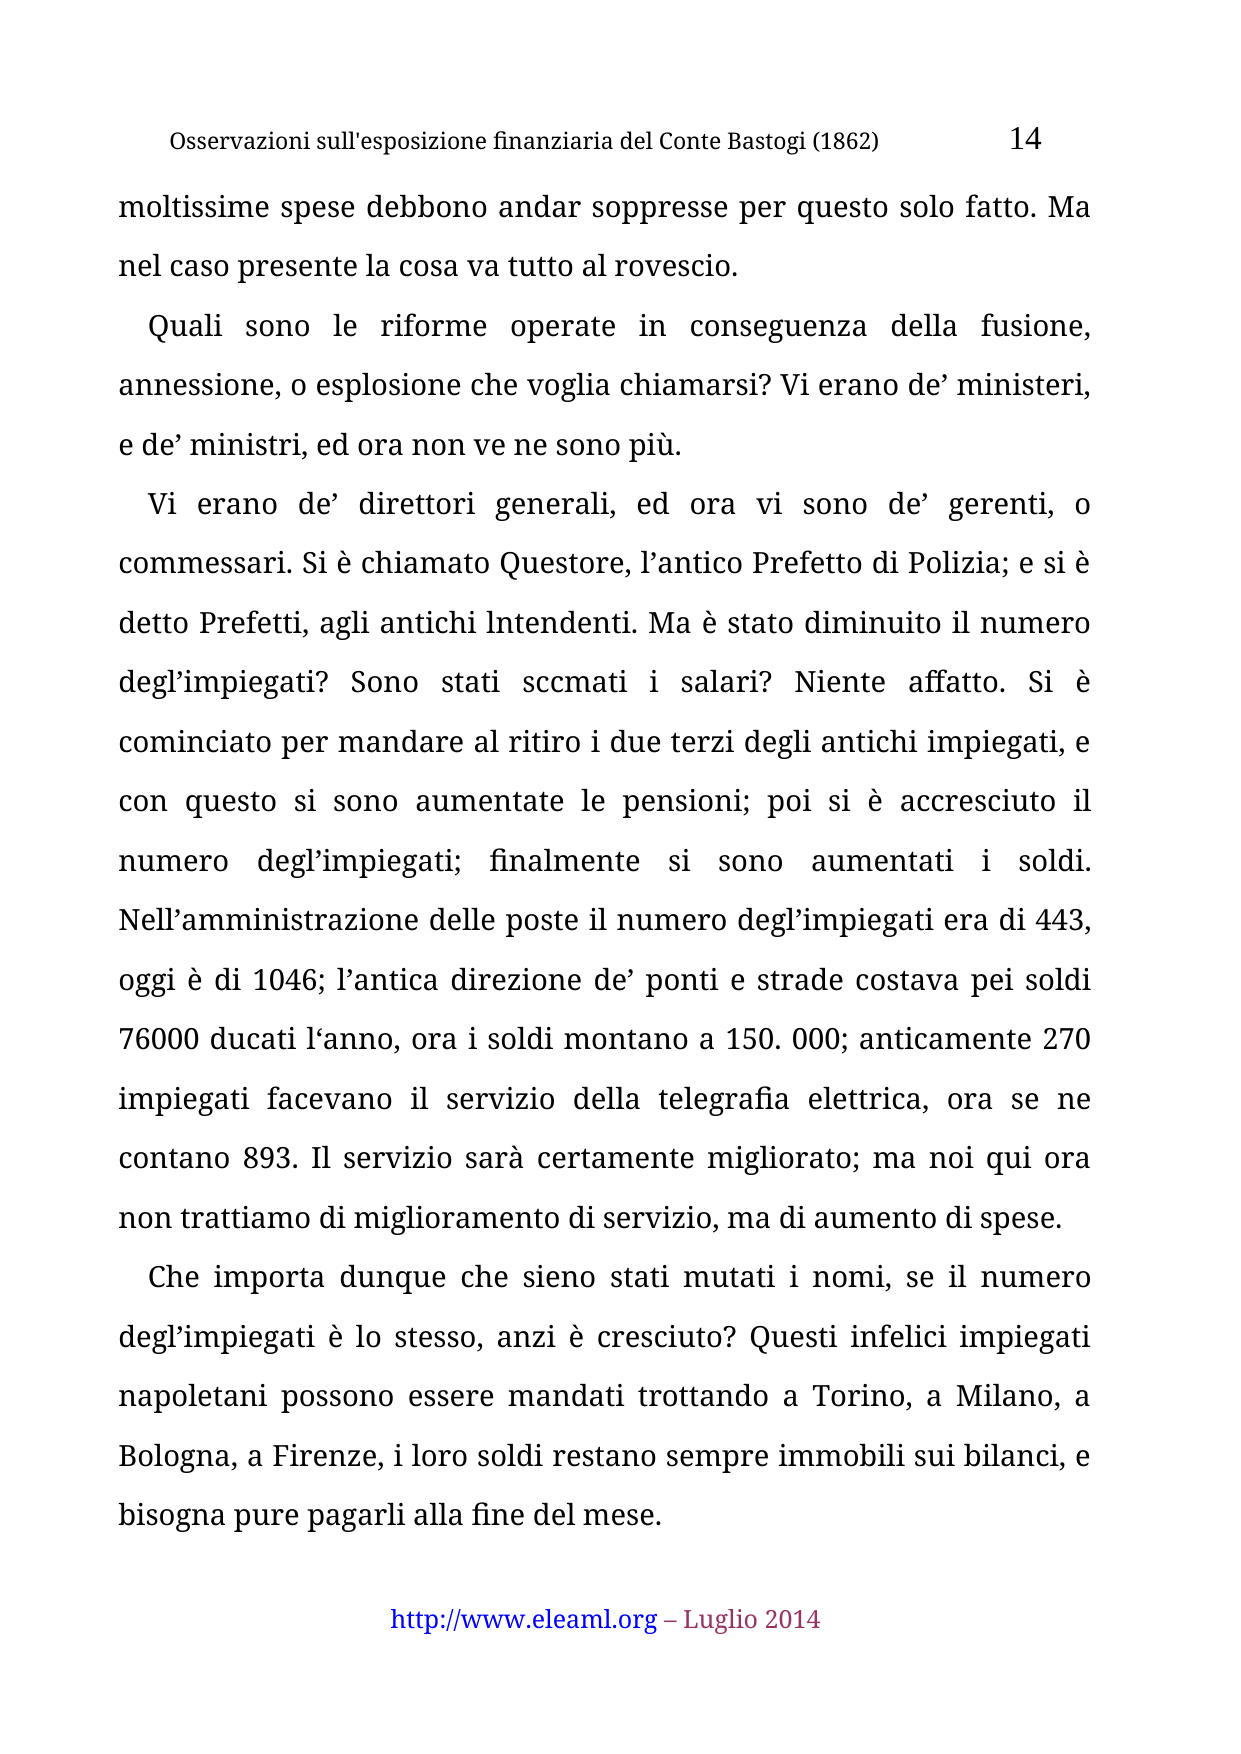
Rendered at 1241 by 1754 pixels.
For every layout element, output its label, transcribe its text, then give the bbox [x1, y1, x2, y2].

text Vi erano de’ direttori generali, ed ora vi sono de’ gerenti, o commessari. Si è chiamato Questore, l’antico Prefetto di Polizia; e si è detto Prefetti, agli antichi lntendenti. Ma è stato diminuito il numero degl’impiegati? Sono stati sccmati i salari? Niente affatto. Si è cominciato per mandare al ritiro i due terzi degli antichi impiegati, e con questo si sono aumentate le pensioni; poi si è accresciuto il numero degl’impiegati; finalmente si sono aumentati i soldi. Nell’amministrazione delle poste il numero degl’impiegati era di 443, oggi è di 1046; l’antica direzione de’ ponti e strade costava pei soldi 76000 ducati l‘anno, ora i soldi montano a 150. 000; anticamente 270 impiegati facevano il servizio della telegrafia elettrica, ora se ne contano 893. Il servizio sarà certamente migliorato; ma noi qui ora non trattiamo di miglioramento di servizio, ma di aumento di spese. [118, 483, 1093, 1237]
text Che importa dunque che sieno stati mutati i nomi, se il numero degl’impiegati è lo stesso, anzi è cresciuto? Questi infelici impiegati napoletani possono essere mandati trottando a Torino, a Milano, a Bologna, a Firenze, i loro soldi restano sempre immobili sui bilanci, e bisogna pure pagarli alla fine del mese. [118, 1257, 1093, 1534]
text Quali sono le riforme operate in conseguenza della fusione, annessione, o esplosione che voglia chiamarsi? Vi erano de’ ministeri, e de’ ministri, ed ora non ve ne sono più. [118, 305, 1093, 463]
text moltissime spese debbono andar soppresse per questo solo fatto. Ma nel caso presente la cosa va tutto al rovescio. [118, 186, 1093, 285]
